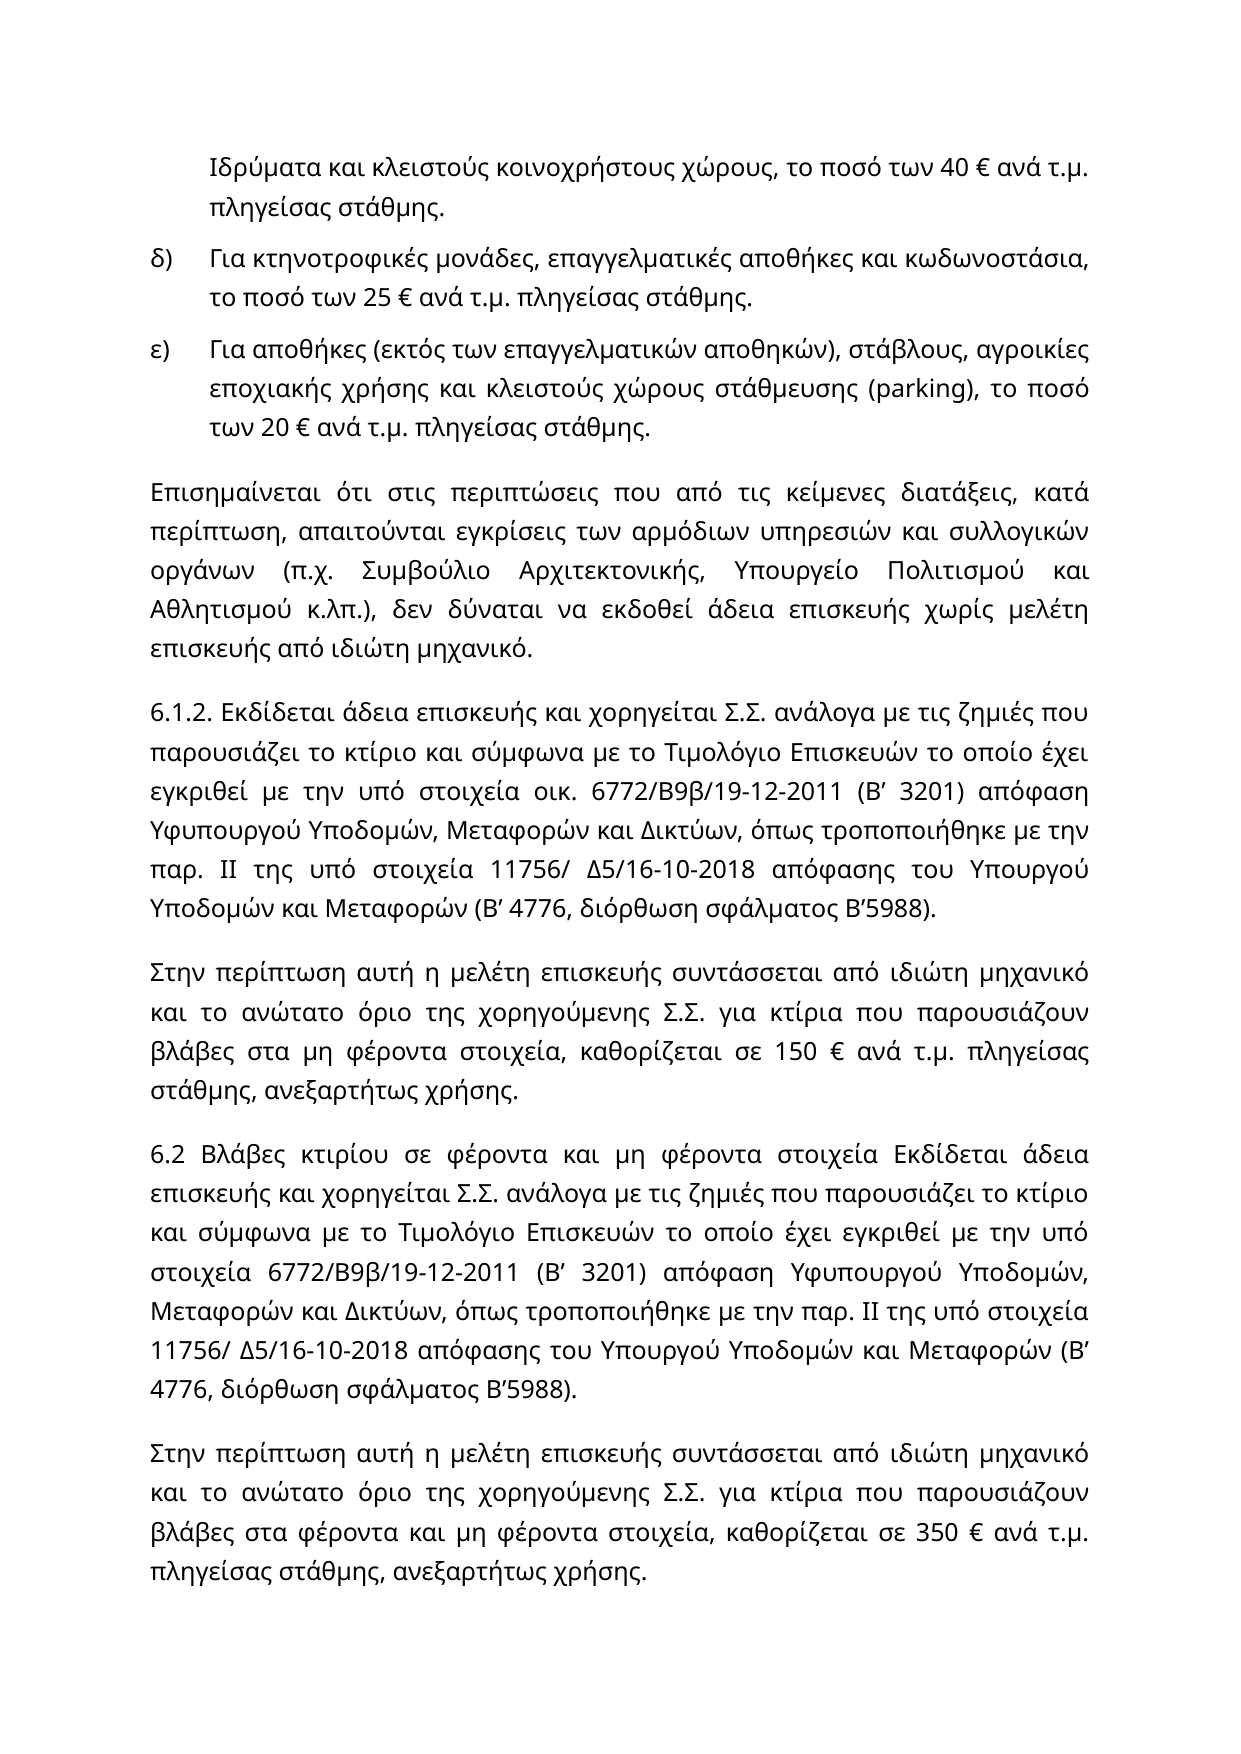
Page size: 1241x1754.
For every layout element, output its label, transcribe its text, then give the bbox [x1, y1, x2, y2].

text 6.2 Βλάβες κτιρίου σε φέροντα και μη φέροντα στοιχεία Εκδίδεται άδεια επισκευής και χορηγείται Σ.Σ. ανάλογα με τις ζημιές που παρουσιάζει το κτίριο και σύμφωνα με το Τιμολόγιο Επισκευών το οποίο έχει εγκριθεί με την υπό στοιχεία 6772/Β9β/19-12-2011 (Β’ 3201) απόφαση Υφυπουργού Υποδομών, Μεταφορών και Δικτύων, όπως τροποποιήθηκε με την παρ. ΙΙ της υπό στοιχεία 11756/ Δ5/16-10-2018 απόφασης του Υπουργού Υποδομών και Μεταφορών (Β’ 4776, διόρθωση σφάλματος Β’5988). [150, 1137, 1090, 1406]
list ε) Για αποθήκες (εκτός των επαγγελματικών αποθηκών), στάβλους, αγροικίες εποχιακής χρήσης και κλειστούς χώρους στάθμευσης (parking), το ποσό των 20 € ανά τ.μ. πληγείσας στάθμης. [150, 332, 1090, 444]
list Ιδρύματα και κλειστούς κοινοχρήστους χώρους, το ποσό των 40 € ανά τ.μ. πληγείσας στάθμης. [150, 150, 1090, 223]
text Στην περίπτωση αυτή η μελέτη επισκευής συντάσσεται από ιδιώτη μηχανικό και το ανώτατο όριο της χορηγούμενης Σ.Σ. για κτίρια που παρουσιάζουν βλάβες στα φέροντα και μη φέροντα στοιχεία, καθορίζεται σε 350 € ανά τ.μ. πληγείσας στάθμης, ανεξαρτήτως χρήσης. [150, 1436, 1090, 1587]
text Επισημαίνεται ότι στις περιπτώσεις που από τις κείμενες διατάξεις, κατά περίπτωση, απαιτούνται εγκρίσεις των αρμόδιων υπηρεσιών και συλλογικών οργάνων (π.χ. Συμβούλιο Αρχιτεκτονικής, Υπουργείο Πολιτισμού και Αθλητισμού κ.λπ.), δεν δύναται να εκδοθεί άδεια επισκευής χωρίς μελέτη επισκευής από ιδιώτη μηχανικό. [150, 474, 1090, 665]
text Στην περίπτωση αυτή η μελέτη επισκευής συντάσσεται από ιδιώτη μηχανικό και το ανώτατο όριο της χορηγούμενης Σ.Σ. για κτίρια που παρουσιάζουν βλάβες στα μη φέροντα στοιχεία, καθορίζεται σε 150 € ανά τ.μ. πληγείσας στάθμης, ανεξαρτήτως χρήσης. [150, 955, 1090, 1107]
text 6.1.2. Εκδίδεται άδεια επισκευής και χορηγείται Σ.Σ. ανάλογα με τις ζημιές που παρουσιάζει το κτίριο και σύμφωνα με το Τιμολόγιο Επισκευών το οποίο έχει εγκριθεί με την υπό στοιχεία οικ. 6772/Β9β/19-12-2011 (Β’ 3201) απόφαση Υφυπουργού Υποδομών, Μεταφορών και Δικτύων, όπως τροποποιήθηκε με την παρ. ΙΙ της υπό στοιχεία 11756/ Δ5/16-10-2018 απόφασης του Υπουργού Υποδομών και Μεταφορών (Β’ 4776, διόρθωση σφάλματος Β’5988). [150, 695, 1090, 925]
list δ) Για κτηνοτροφικές μονάδες, επαγγελματικές αποθήκες και κωδωνοστάσια, το ποσό των 25 € ανά τ.μ. πληγείσας στάθμης. [150, 241, 1090, 314]
